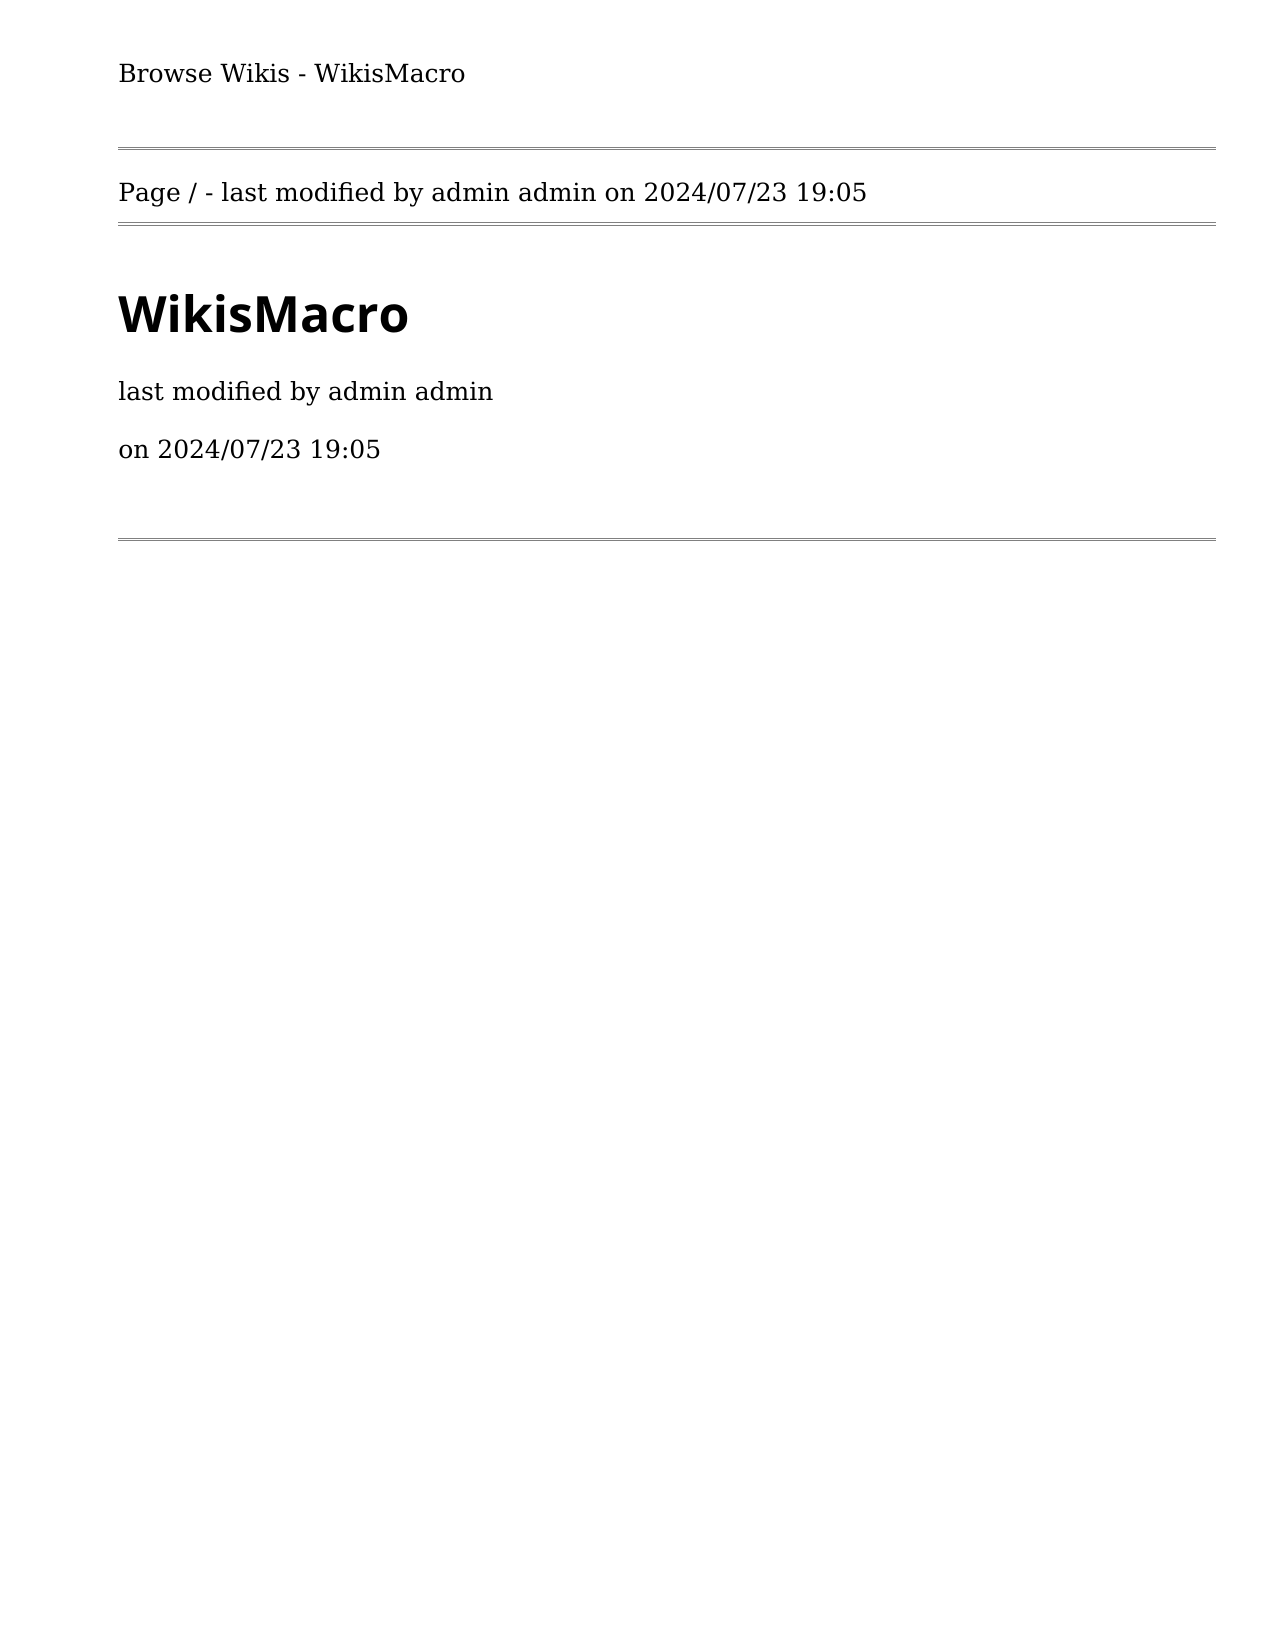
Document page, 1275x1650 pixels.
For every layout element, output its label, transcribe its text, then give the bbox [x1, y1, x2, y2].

text last modified by admin admin [118, 377, 1216, 406]
text Browse Wikis - WikisMacro [118, 59, 1216, 88]
text Page / - last modified by admin admin on 2024/07/23 19:05 [118, 179, 1216, 208]
subtitle WikisMacro [118, 279, 1216, 347]
text on 2024/07/23 19:05 [118, 435, 1216, 464]
